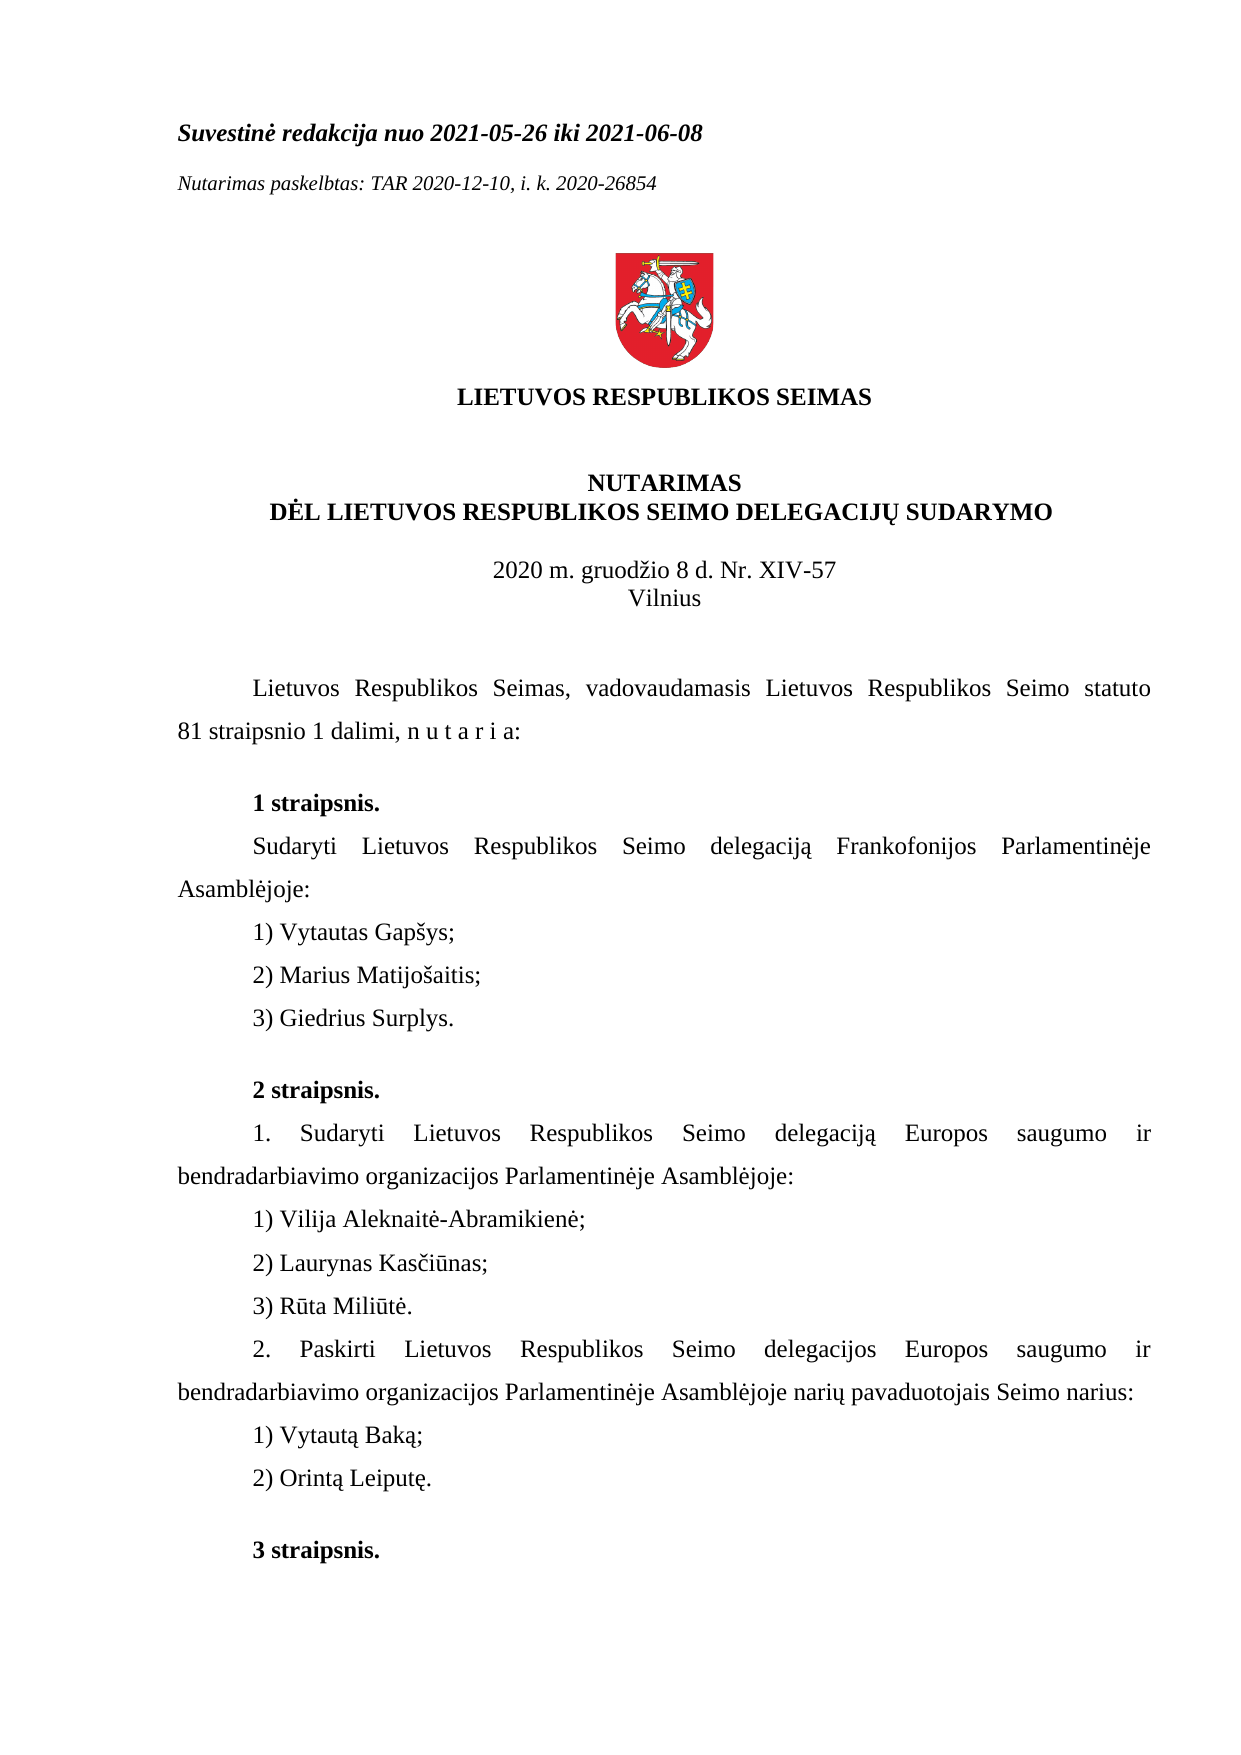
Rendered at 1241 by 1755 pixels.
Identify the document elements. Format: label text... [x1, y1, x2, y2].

text 2020 m. gruodžio 8 d. Nr. XIV-57 [177, 555, 1152, 583]
text LIETUVOS RESPUBLIKOS SEIMAS [177, 382, 1152, 411]
text 2. Paskirti Lietuvos Respublikos Seimo delegacijos Europos saugumo ir bendradarbiavimo organizacijos Parlamentinėje Asamblėjoje narių pavaduotojais Seimo narius: [177, 1334, 1152, 1406]
text 1) Vytautą Baką; [177, 1420, 1152, 1449]
text 2) Laurynas Kasčiūnas; [177, 1248, 1152, 1276]
text 3 straipsnis. [177, 1535, 1152, 1564]
text 3) Giedrius Surplys. [177, 1003, 1152, 1032]
text 1) Vytautas Gapšys; [177, 917, 1152, 946]
text NUTARIMAS [177, 468, 1152, 497]
text Nutarimas paskelbtas: TAR 2020-12-10, i. k. 2020-26854 [177, 171, 1152, 195]
text Suvestinė redakcija nuo 2021-05-26 iki 2021-06-08 [177, 118, 1152, 147]
text 3) Rūta Miliūtė. [177, 1291, 1152, 1319]
text 1. Sudaryti Lietuvos Respublikos Seimo delegaciją Europos saugumo ir bendradarbiavimo organizacijos Parlamentinėje Asamblėjoje: [177, 1118, 1152, 1190]
text Vilnius [177, 583, 1152, 612]
text 2 straipsnis. [177, 1075, 1152, 1104]
text 2) Orintą Leiputę. [177, 1463, 1152, 1492]
text 1) Vilija Aleknaitė-Abramikienė; [177, 1204, 1152, 1233]
text Sudaryti Lietuvos Respublikos Seimo delegaciją Frankofonijos Parlamentinėje Asamblėjoje: [177, 831, 1152, 903]
text 2) Marius Matijošaitis; [177, 960, 1152, 989]
text Lietuvos Respublikos Seimas, vadovaudamasis Lietuvos Respublikos Seimo statuto 81 straipsnio 1 dalimi, nutaria: [177, 673, 1152, 744]
text DĖL LIETUVOS RESPUBLIKOS SEIMO DELEGACIJŲ SUDARYMO [177, 497, 1152, 526]
text 1 straipsnis. [177, 788, 1152, 816]
